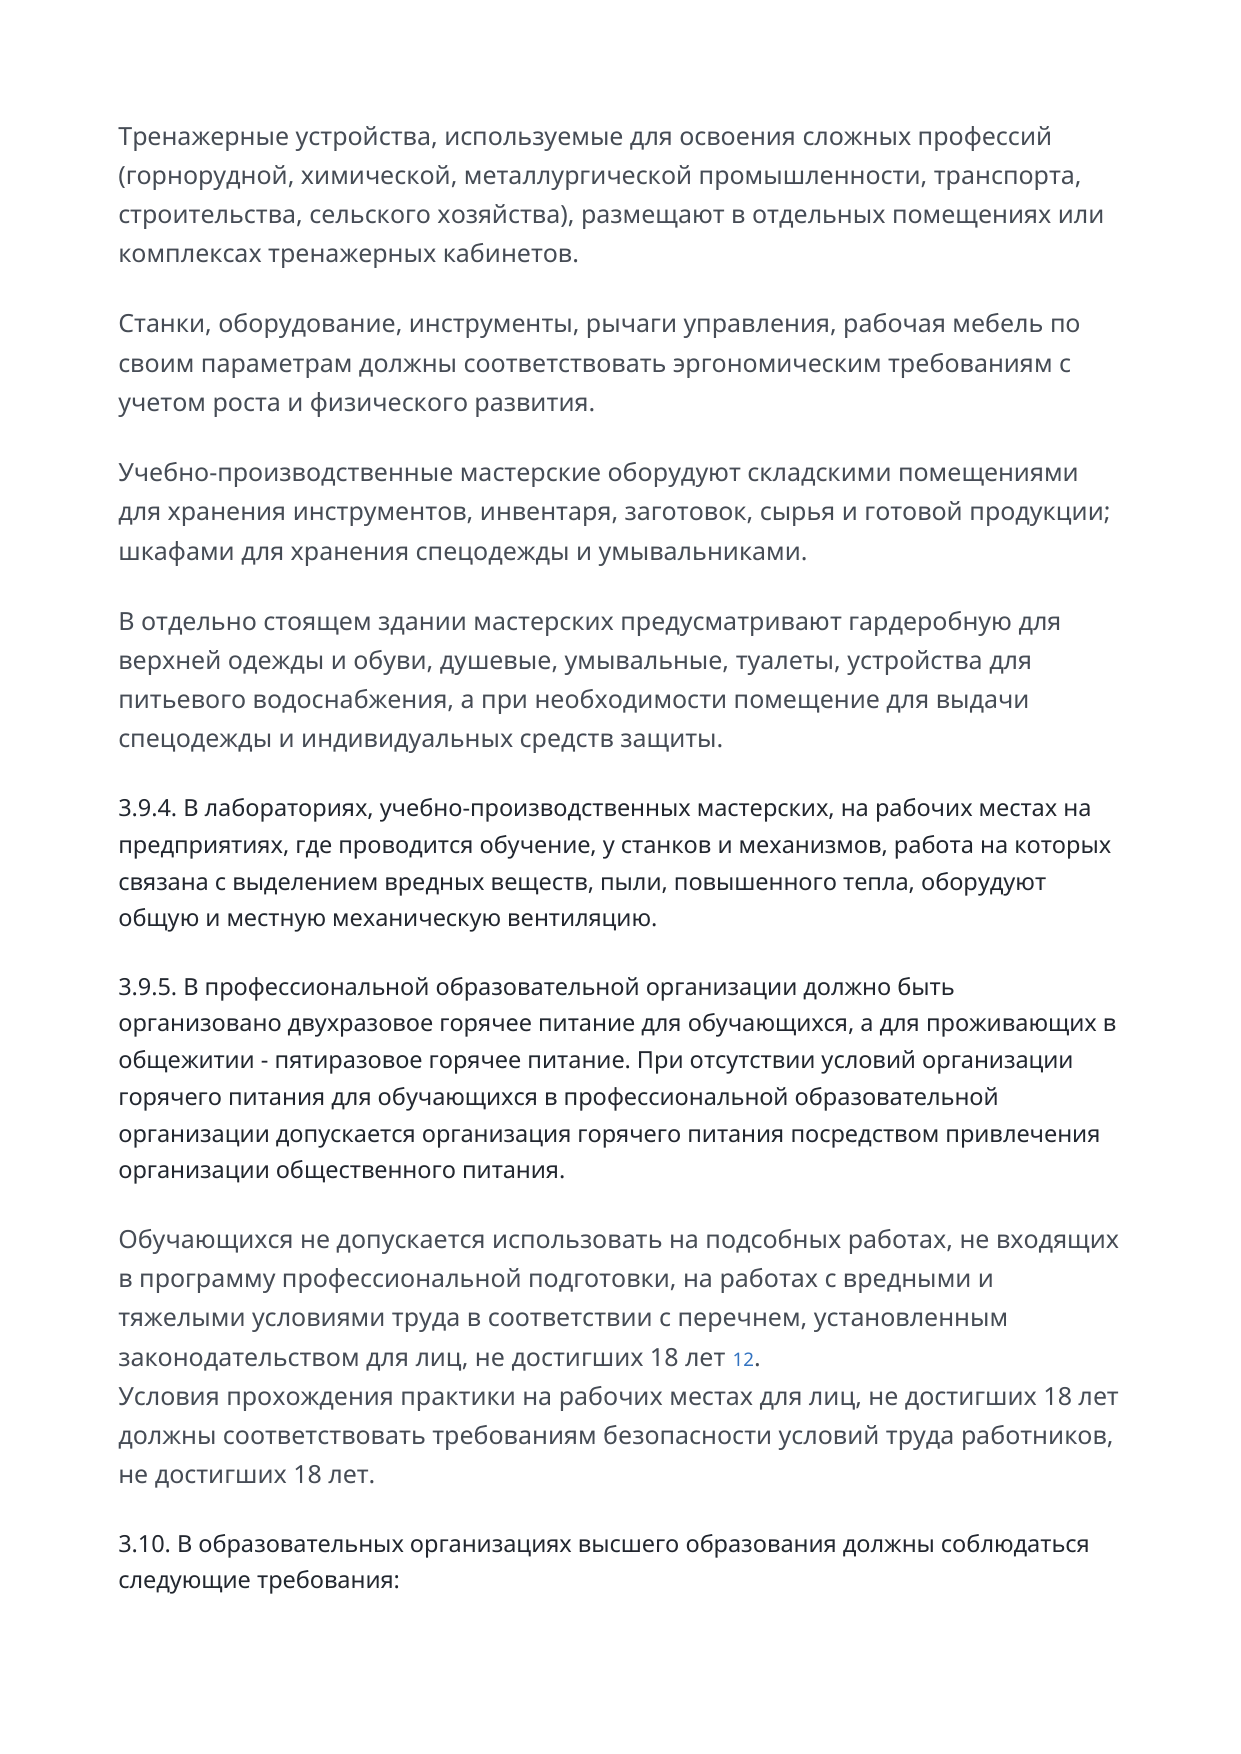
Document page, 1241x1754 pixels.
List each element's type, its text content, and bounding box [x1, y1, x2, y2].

text Обучающихся не допускается использовать на подсобных работах, не входящих в программу профессиональной подготовки, на работах с вредными и тяжелыми условиями труда в соответствии с перечнем, установленным законодательством для лиц, не достигших 18 лет 12. [118, 1222, 1122, 1373]
text Учебно-производственные мастерские оборудуют складскими помещениями для хранения инструментов, инвентаря, заготовок, сырья и готовой продукции; шкафами для хранения спецодежды и умывальниками. [118, 455, 1122, 567]
text 3.9.4. В лабораториях, учебно-производственных мастерских, на рабочих местах на предприятиях, где проводится обучение, у станков и механизмов, работа на которых связана с выделением вредных веществ, пыли, повышенного тепла, оборудуют общую и местную механическую вентиляцию. [118, 791, 1122, 934]
text Условия прохождения практики на рабочих местах для лиц, не достигших 18 лет должны соответствовать требованиям безопасности условий труда работников, не достигших 18 лет. [118, 1378, 1122, 1491]
text В отдельно стоящем здании мастерских предусматривают гардеробную для верхней одежды и обуви, душевые, умывальные, туалеты, устройства для питьевого водоснабжения, а при необходимости помещение для выдачи спецодежды и индивидуальных средств защиты. [118, 603, 1122, 755]
text 3.9.5. В профессиональной образовательной организации должно быть организовано двухразовое горячее питание для обучающихся, а для проживающих в общежитии - пятиразовое горячее питание. При отсутствии условий организации горячего питания для обучающихся в профессиональной образовательной организации допускается организация горячего питания посредством привлечения организации общественного питания. [118, 970, 1122, 1186]
text Станки, оборудование, инструменты, рычаги управления, рабочая мебель по своим параметрам должны соответствовать эргономическим требованиям с учетом роста и физического развития. [118, 306, 1122, 418]
text 3.10. В образовательных организациях высшего образования должны соблюдаться следующие требования: [118, 1527, 1122, 1596]
text Тренажерные устройства, используемые для освоения сложных профессий (горнорудной, химической, металлургической промышленности, транспорта, строительства, сельского хозяйства), размещают в отдельных помещениях или комплексах тренажерных кабинетов. [118, 118, 1122, 270]
